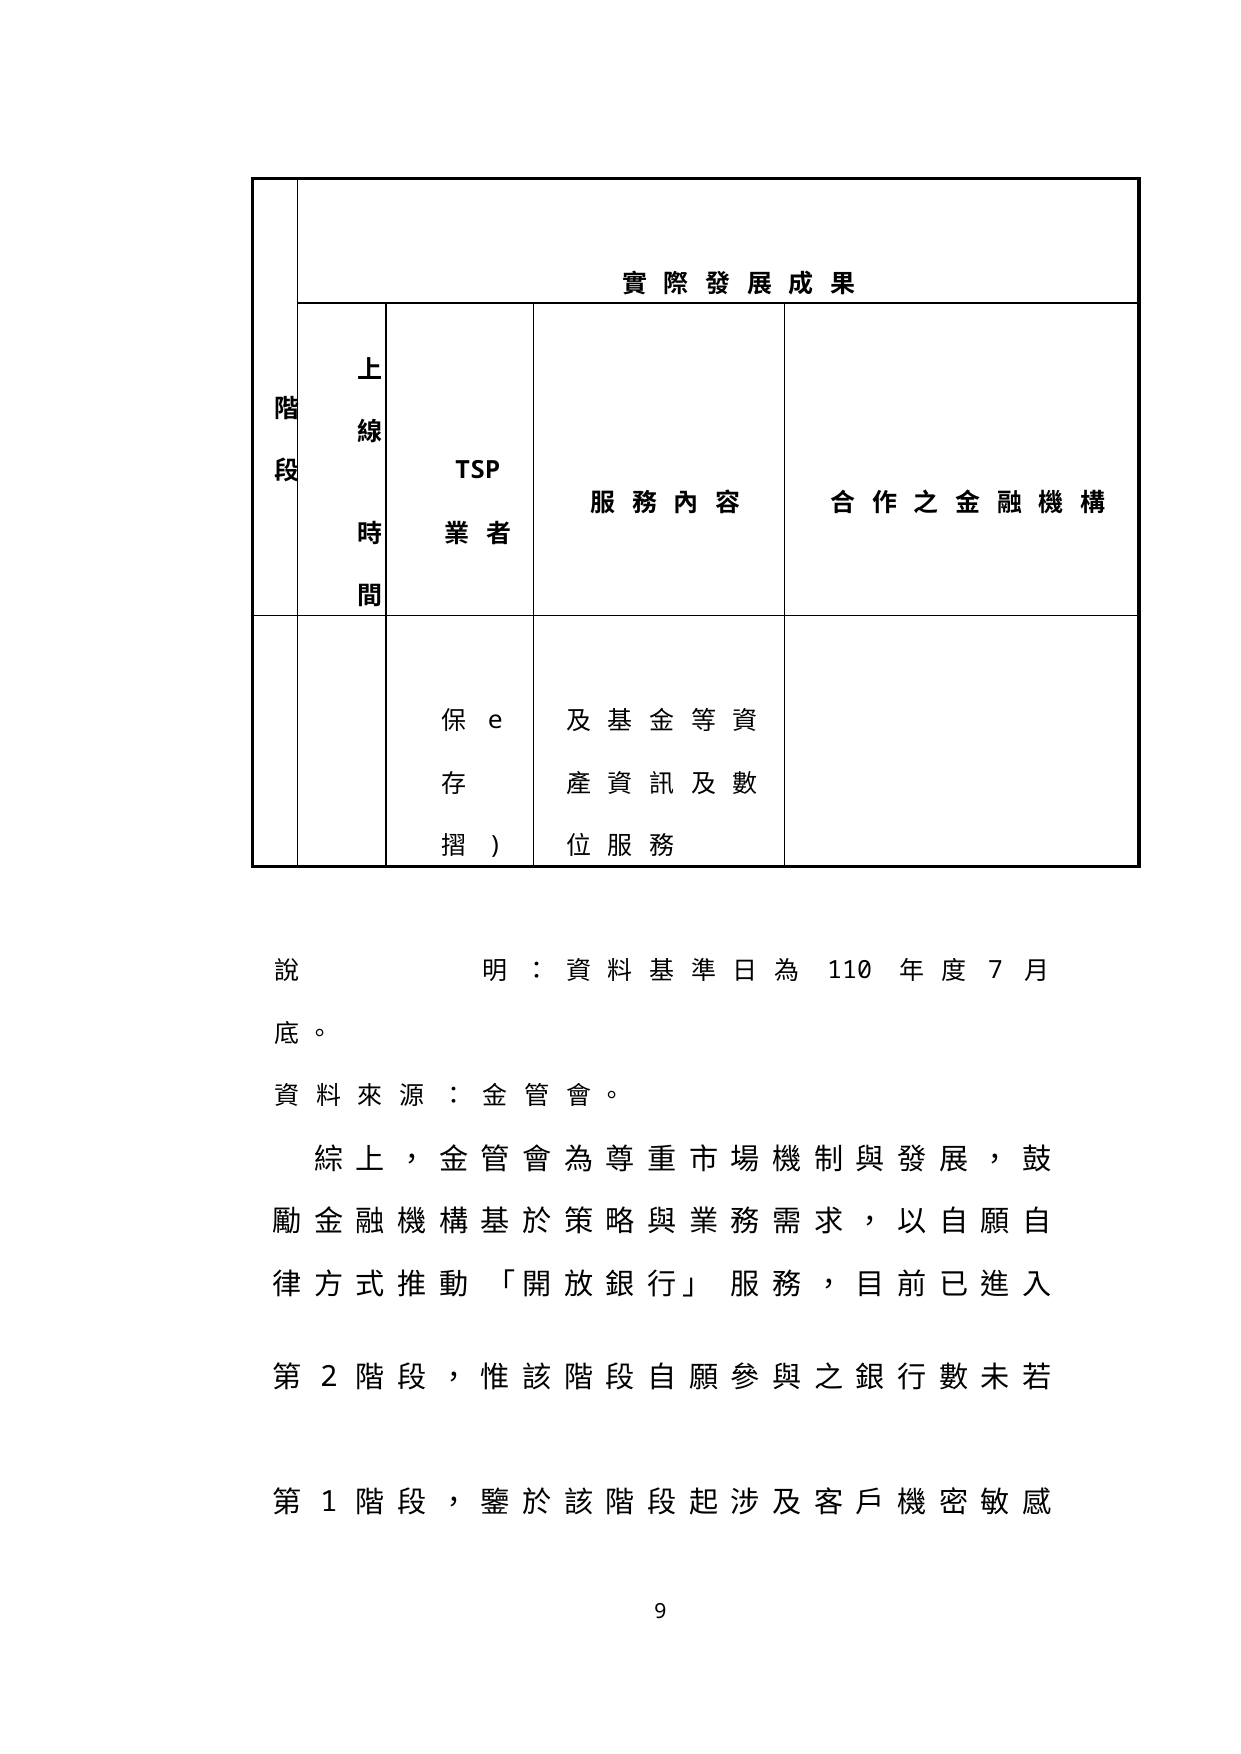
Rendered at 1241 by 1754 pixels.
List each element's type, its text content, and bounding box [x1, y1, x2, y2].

text 說 明：資料基準日為110年度7月底。 [242, 927, 1058, 1052]
table_cell 合作之金融機構 [785, 304, 1137, 615]
table_cell 上線 時間 [298, 304, 385, 615]
text 綜上，金管會為尊重市場機制與發展，鼓勵金融機構基於策略與業務需求，以自願自律方式推動「開放銀行」服務，目前已進入第2階段，惟該階段自願參與之銀行數未若第1階段，鑒於該階段起涉及客戶機密敏感 [242, 1115, 1058, 1552]
table_cell 及基金等資產資訊及數位服務 [534, 616, 784, 865]
table_cell 服務內容 [534, 304, 784, 615]
table_cell [785, 616, 1137, 865]
table_cell [254, 616, 297, 865]
table_cell 保e存摺) [387, 616, 533, 865]
table_header 階段 [254, 180, 297, 615]
table_cell [298, 616, 385, 865]
text 資料來源：金管會。 [242, 1052, 1058, 1115]
table_cell TSP業者 [387, 304, 533, 615]
table_header 實際發展成果 [298, 180, 1137, 302]
